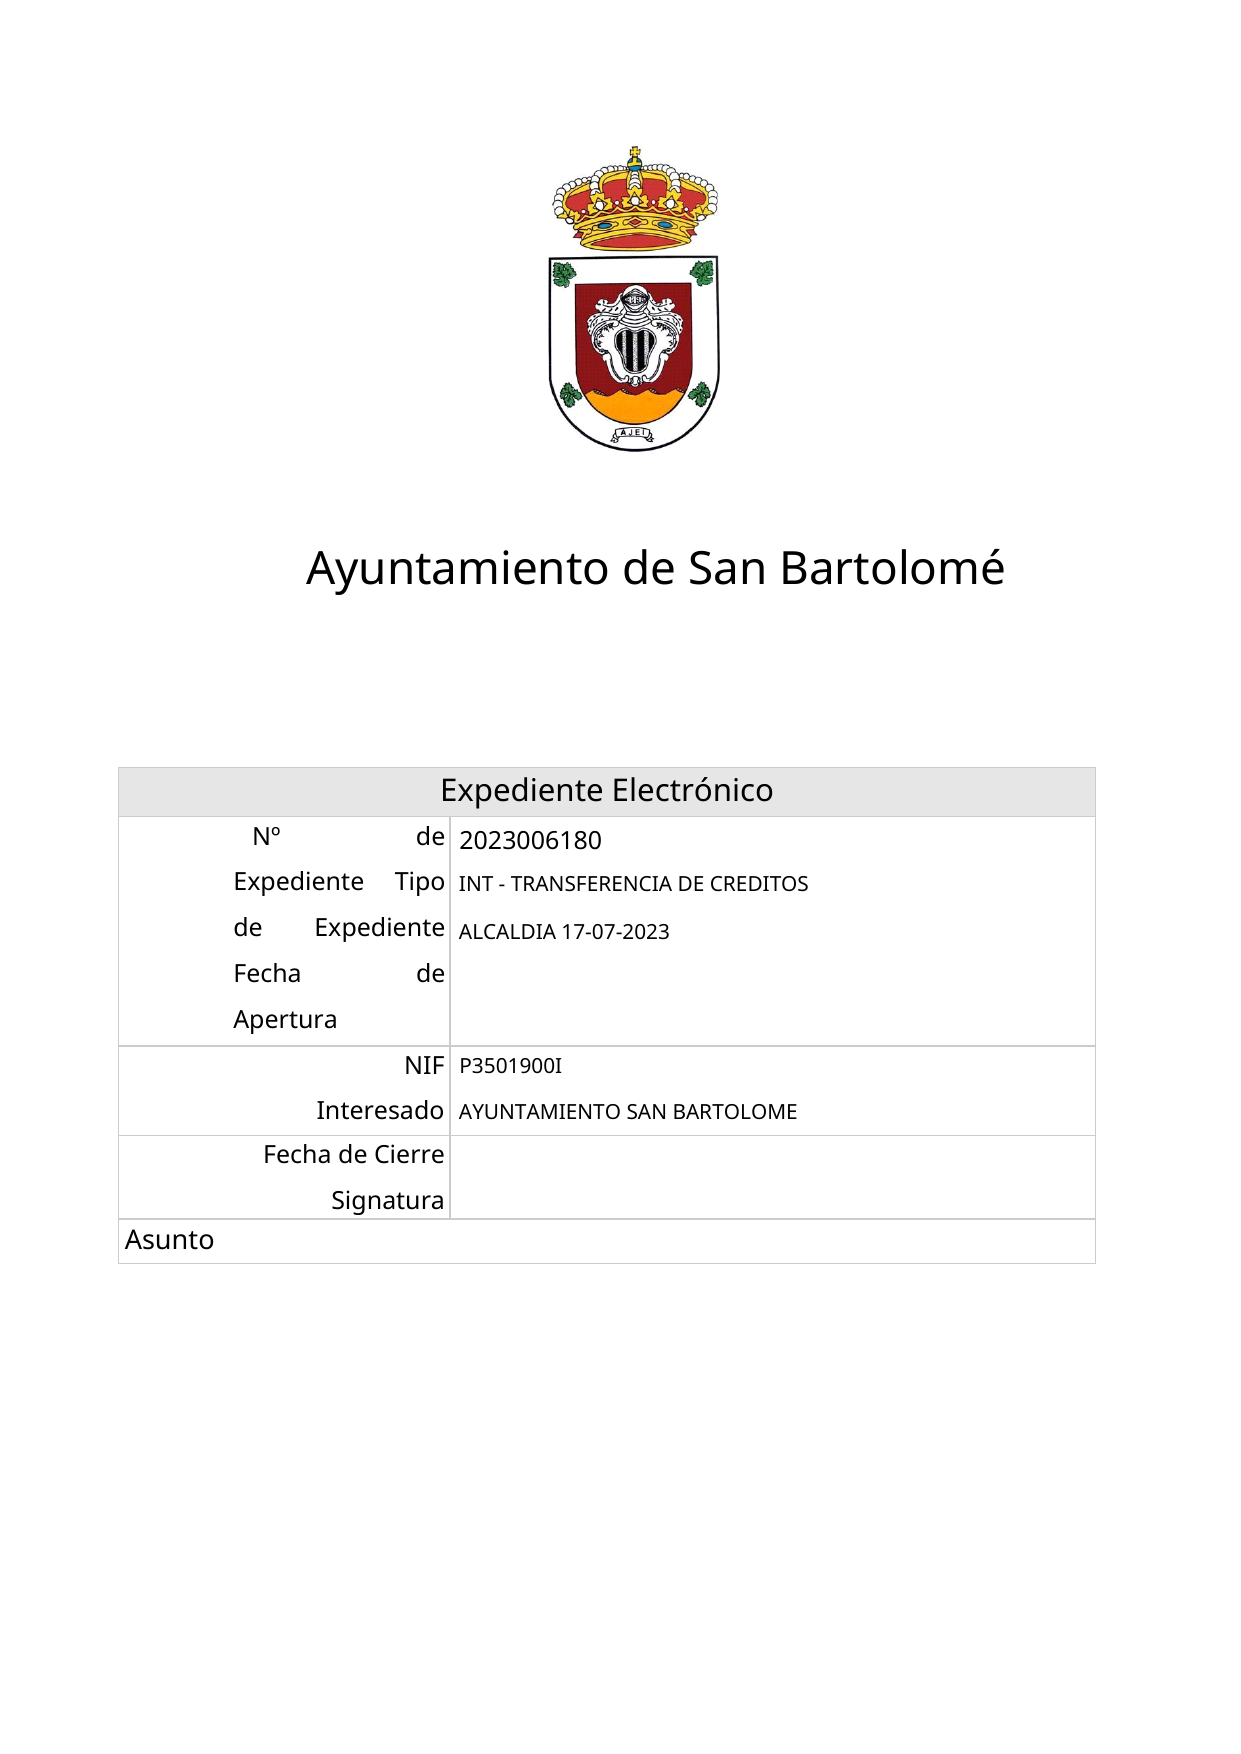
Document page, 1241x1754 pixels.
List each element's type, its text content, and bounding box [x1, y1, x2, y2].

table_cell Nº de Expediente Tipo de Expediente Fecha de Apertura [119, 817, 449, 1045]
table_cell NIF Interesado [119, 1047, 449, 1135]
table_cell 2023006180 INT - TRANSFERENCIA DE CREDITOS ALCALDIA 17-07-2023 [451, 817, 1095, 1045]
table_header Expediente Electrónico [119, 768, 1095, 816]
table_cell Fecha de Cierre Signatura [119, 1136, 449, 1218]
table_cell Asunto [119, 1220, 1095, 1263]
table_cell [451, 1136, 1095, 1218]
table_cell P3501900I AYUNTAMIENTO SAN BARTOLOME [451, 1047, 1095, 1135]
text Ayuntamiento de San Bartolomé [306, 536, 1122, 598]
